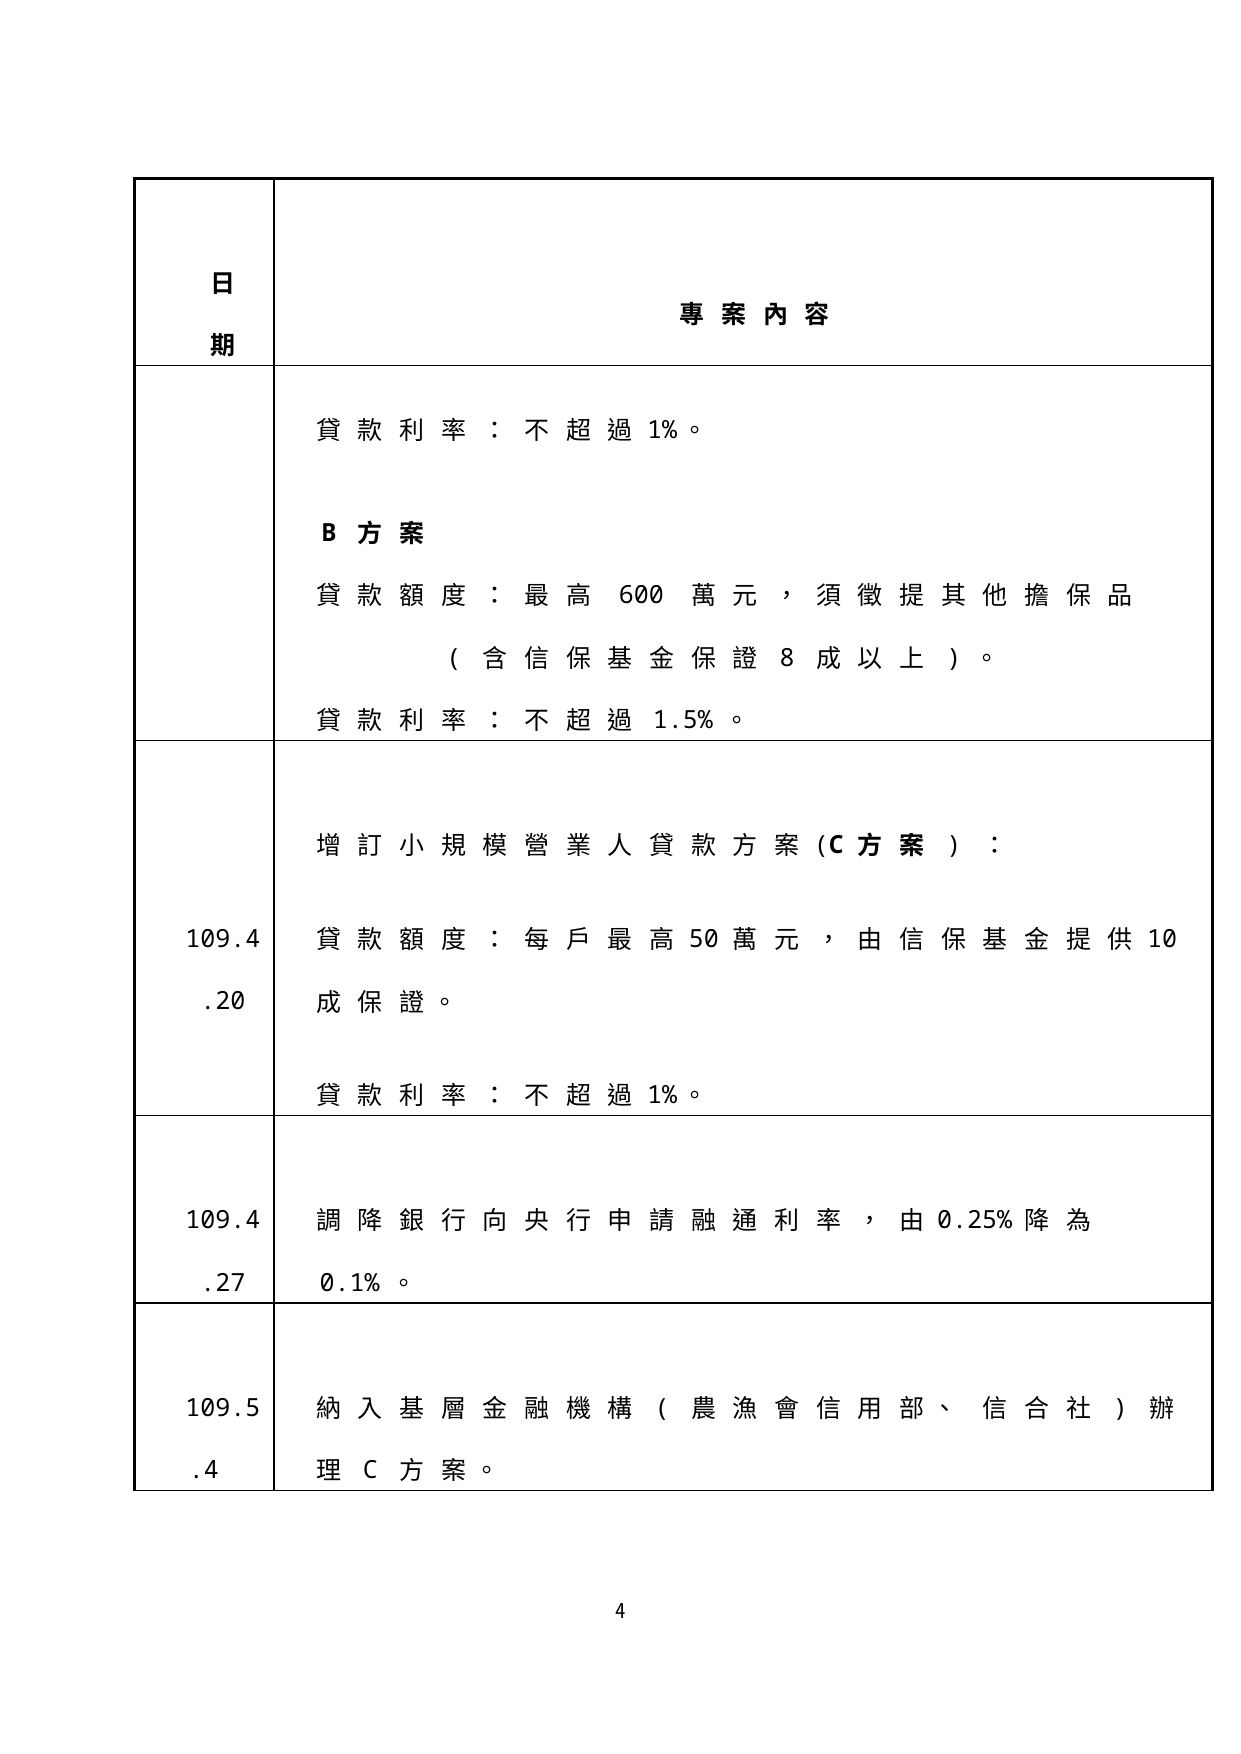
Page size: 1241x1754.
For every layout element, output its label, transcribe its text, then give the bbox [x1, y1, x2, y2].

table_header 日期 [136, 180, 273, 365]
table_cell [136, 366, 273, 740]
table_cell 109.5.4 [136, 1304, 273, 1490]
table_cell 109.4.20 [136, 741, 273, 1115]
table_header 專案內容 [275, 180, 1211, 365]
table_cell 貸款利率：不超過1%。 B方案 貸款額度：最高600萬元，須徵提其他擔保品(含信保基金保證8成以上)。 貸款利率：不超過1.5%。 [275, 366, 1211, 740]
table_cell 納入基層金融機構(農漁會信用部、信合社)辦理C方案。 [275, 1304, 1211, 1490]
table_cell 調降銀行向央行申請融通利率，由0.25%降為0.1%。 [275, 1116, 1211, 1302]
table_cell 109.4.27 [136, 1116, 273, 1302]
table_cell 增訂小規模營業人貸款方案(C方案)： 貸款額度：每戶最高50萬元，由信保基金提供10成保證。 貸款利率：不超過1%。 [275, 741, 1211, 1115]
